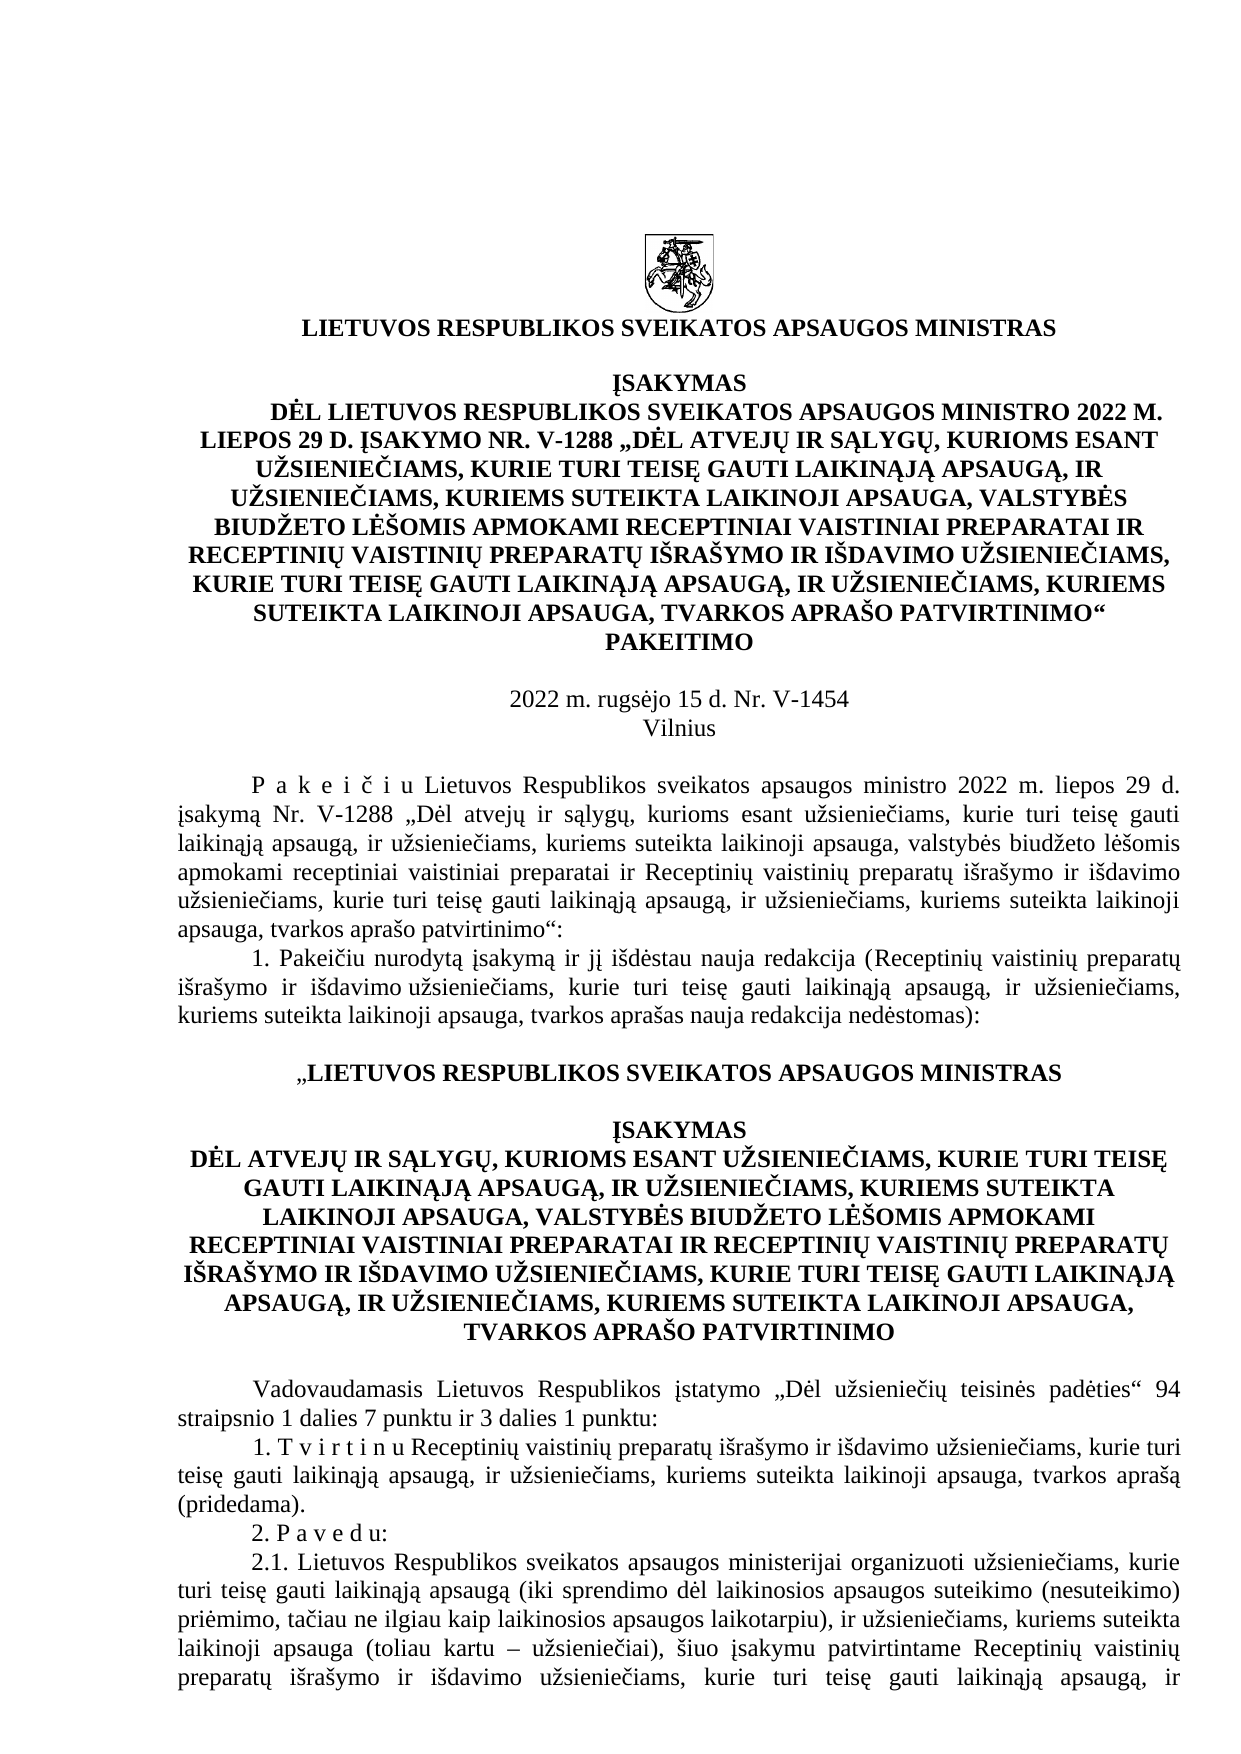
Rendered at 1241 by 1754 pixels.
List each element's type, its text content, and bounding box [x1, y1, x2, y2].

text Vilnius [177, 713, 1181, 742]
text 2022 m. rugsėjo 15 d. Nr. V-1454 [177, 684, 1181, 713]
text ĮSAKYMAS [177, 368, 1181, 397]
text 1. Pakeičiu nurodytą įsakymą ir jį išdėstau nauja redakcija (Receptinių vaistinių preparatų išrašymo ir išdavimo užsieniečiams, kurie turi teisę gauti laikinąją apsaugą, ir užsieniečiams, kuriems suteikta laikinoji apsauga, tvarkos aprašas nauja redakcija nedėstomas): [177, 943, 1181, 1029]
text Vadovaudamasis Lietuvos Respublikos įstatymo „Dėl užsieniečių teisinės padėties“ 94 straipsnio 1 dalies 7 punktu ir 3 dalies 1 punktu: [177, 1374, 1181, 1432]
text 2.1. Lietuvos Respublikos sveikatos apsaugos ministerijai organizuoti užsieniečiams, kurie turi teisę gauti laikinąją apsaugą (iki sprendimo dėl laikinosios apsaugos suteikimo (nesuteikimo) priėmimo, tačiau ne ilgiau kaip laikinosios apsaugos laikotarpiu), ir užsieniečiams, kuriems suteikta laikinoji apsauga (toliau kartu – užsieniečiai), šiuo įsakymu patvirtintame Receptinių vaistinių preparatų išrašymo ir išdavimo užsieniečiams, kurie turi teisę gauti laikinąją apsaugą, ir [177, 1547, 1181, 1690]
text DĖL ATVEJŲ IR SĄLYGŲ, KURIOMS ESANT UŽSIENIEČIAMS, KURIE TURI TEISĘ GAUTI LAIKINĄJĄ APSAUGĄ, IR UŽSIENIEČIAMS, KURIEMS SUTEIKTA LAIKINOJI APSAUGA, VALSTYBĖS BIUDŽETO LĖŠOMIS APMOKAMI RECEPTINIAI VAISTINIAI PREPARATAI IR RECEPTINIŲ VAISTINIŲ PREPARATŲ IŠRAŠYMO IR IŠDAVIMO UŽSIENIEČIAMS, KURIE TURI TEISĘ GAUTI LAIKINĄJĄ APSAUGĄ, IR UŽSIENIEČIAMS, KURIEMS SUTEIKTA LAIKINOJI APSAUGA, TVARKOS APRAŠO PATVIRTINIMO [177, 1144, 1181, 1345]
text „LIETUVOS RESPUBLIKOS SVEIKATOS APSAUGOS MINISTRAS [177, 1058, 1181, 1087]
text DĖL LIETUVOS RESPUBLIKOS SVEIKATOS APSAUGOS MINISTRO 2022 M. LIEPOS 29 D. ĮSAKYMO NR. V-1288 „DĖL ATVEJŲ IR SĄLYGŲ, KURIOMS ESANT UŽSIENIEČIAMS, KURIE TURI TEISĘ GAUTI LAIKINĄJĄ APSAUGĄ, IR UŽSIENIEČIAMS, KURIEMS SUTEIKTA LAIKINOJI APSAUGA, VALSTYBĖS BIUDŽETO LĖŠOMIS APMOKAMI RECEPTINIAI VAISTINIAI PREPARATAI IR RECEPTINIŲ VAISTINIŲ PREPARATŲ IŠRAŠYMO IR IŠDAVIMO UŽSIENIEČIAMS, KURIE TURI TEISĘ GAUTI LAIKINĄJĄ APSAUGĄ, IR UŽSIENIEČIAMS, KURIEMS SUTEIKTA LAIKINOJI APSAUGA, TVARKOS APRAŠO PATVIRTINIMO“ PAKEITIMO [177, 397, 1181, 655]
text ĮSAKYMAS [177, 1115, 1181, 1144]
text LIETUVOS RESPUBLIKOS SVEIKATOS APSAUGOS MINISTRAS [177, 313, 1181, 342]
text P a k e i č i u Lietuvos Respublikos sveikatos apsaugos ministro 2022 m. liepos 29 d. įsakymą Nr. V-1288 „Dėl atvejų ir sąlygų, kurioms esant užsieniečiams, kurie turi teisę gauti laikinąją apsaugą, ir užsieniečiams, kuriems suteikta laikinoji apsauga, valstybės biudžeto lėšomis apmokami receptiniai vaistiniai preparatai ir Receptinių vaistinių preparatų išrašymo ir išdavimo užsieniečiams, kurie turi teisę gauti laikinąją apsaugą, ir užsieniečiams, kuriems suteikta laikinoji apsauga, tvarkos aprašo patvirtinimo“: [177, 770, 1181, 943]
text 2. P a v e d u: [177, 1518, 1181, 1547]
text 1. T v i r t i n u Receptinių vaistinių preparatų išrašymo ir išdavimo užsieniečiams, kurie turi teisę gauti laikinąją apsaugą, ir užsieniečiams, kuriems suteikta laikinoji apsauga, tvarkos aprašą (pridedama). [177, 1432, 1181, 1518]
